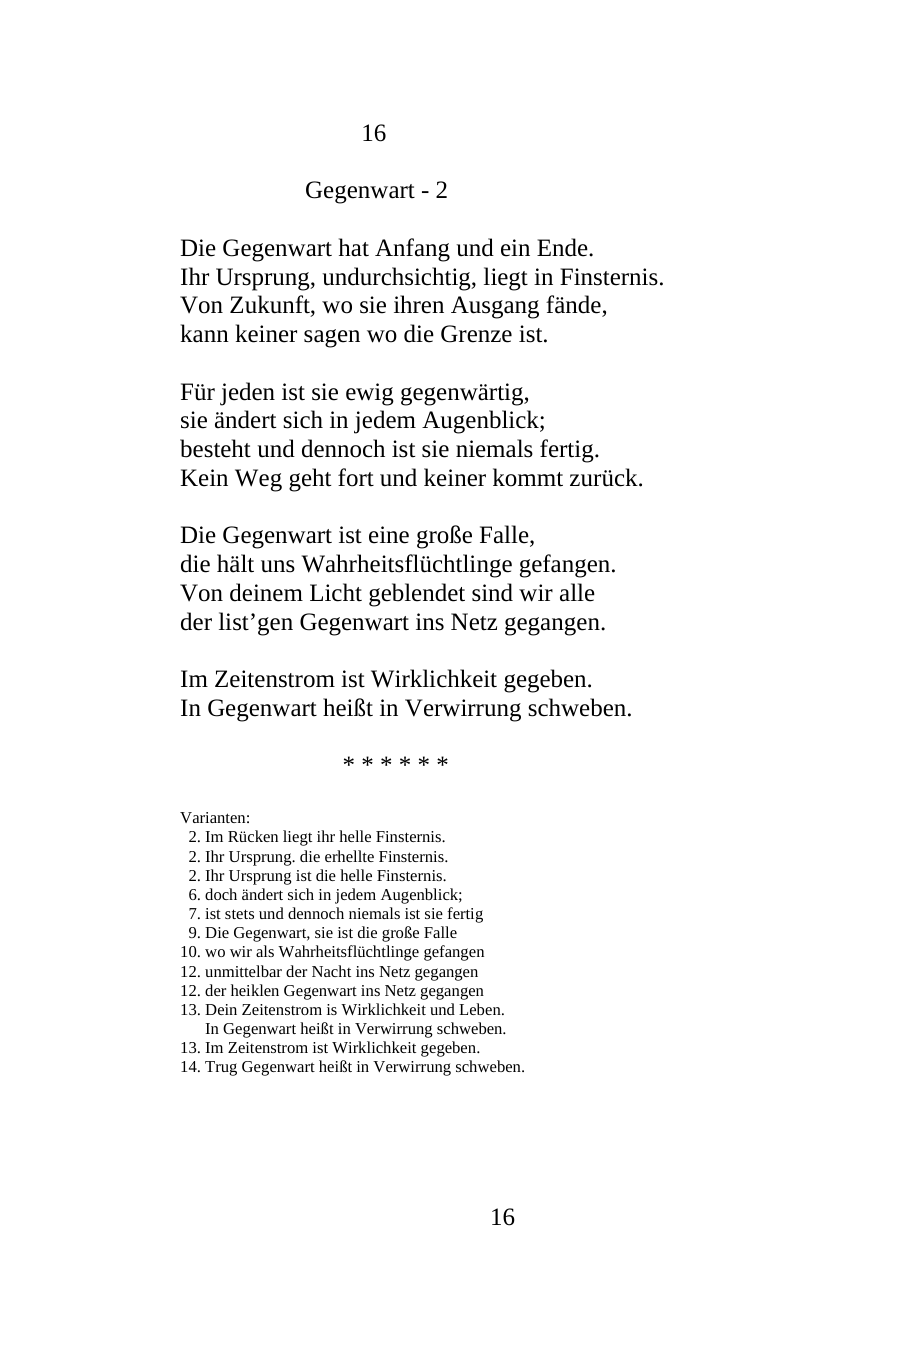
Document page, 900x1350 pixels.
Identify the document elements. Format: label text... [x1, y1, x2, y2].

text 14. Trug Gegenwart heißt in Verwirrung schweben. [180, 1057, 825, 1076]
text sie ändert sich in jedem Augenblick; [180, 406, 825, 434]
text 13. Dein Zeitenstrom is Wirklichkeit und Leben. [180, 1000, 825, 1019]
text Von deinem Licht geblendet sind wir alle [180, 578, 825, 607]
text Die Gegenwart ist eine große Falle, [180, 521, 825, 549]
text 16 [180, 118, 825, 147]
text Die Gegenwart hat Anfang und ein Ende. [180, 233, 825, 262]
text In Gegenwart heißt in Verwirrung schweben. [180, 693, 825, 722]
text 12. unmittelbar der Nacht ins Netz gegangen [180, 961, 825, 981]
text 6. doch ändert sich in jedem Augenblick; [180, 885, 825, 904]
text Im Zeitenstrom ist Wirklichkeit gegeben. [180, 664, 825, 693]
text 9. Die Gegenwart, sie ist die große Falle [180, 923, 825, 942]
text Von Zukunft, wo sie ihren Ausgang fände, [180, 291, 825, 319]
text besteht und dennoch ist sie niemals fertig. [180, 434, 825, 463]
text * * * * * * [180, 751, 825, 779]
text 2. Im Rücken liegt ihr helle Finsternis. [180, 827, 825, 846]
text 10. wo wir als Wahrheitsflüchtlinge gefangen [180, 942, 825, 961]
text die hält uns Wahrheitsflüchtlinge gefangen. [180, 549, 825, 578]
text 12. der heiklen Gegenwart ins Netz gegangen [180, 981, 825, 1000]
text 13. Im Zeitenstrom ist Wirklichkeit gegeben. [180, 1038, 825, 1057]
text Ihr Ursprung, undurchsichtig, liegt in Finsternis. [180, 262, 825, 291]
text Kein Weg geht fort und keiner kommt zurück. [180, 463, 825, 492]
text Gegenwart - 2 [180, 176, 825, 204]
text 2. Ihr Ursprung. die erhellte Finsternis. [180, 846, 825, 866]
text 7. ist stets und dennoch niemals ist sie fertig [180, 904, 825, 923]
text 2. Ihr Ursprung ist die helle Finsternis. [180, 866, 825, 885]
text Für jeden ist sie ewig gegenwärtig, [180, 377, 825, 406]
text Varianten: [180, 808, 825, 827]
text der list’gen Gegenwart ins Netz gegangen. [180, 607, 825, 636]
text In Gegenwart heißt in Verwirrung schweben. [180, 1019, 825, 1038]
text kann keiner sagen wo die Grenze ist. [180, 319, 825, 348]
